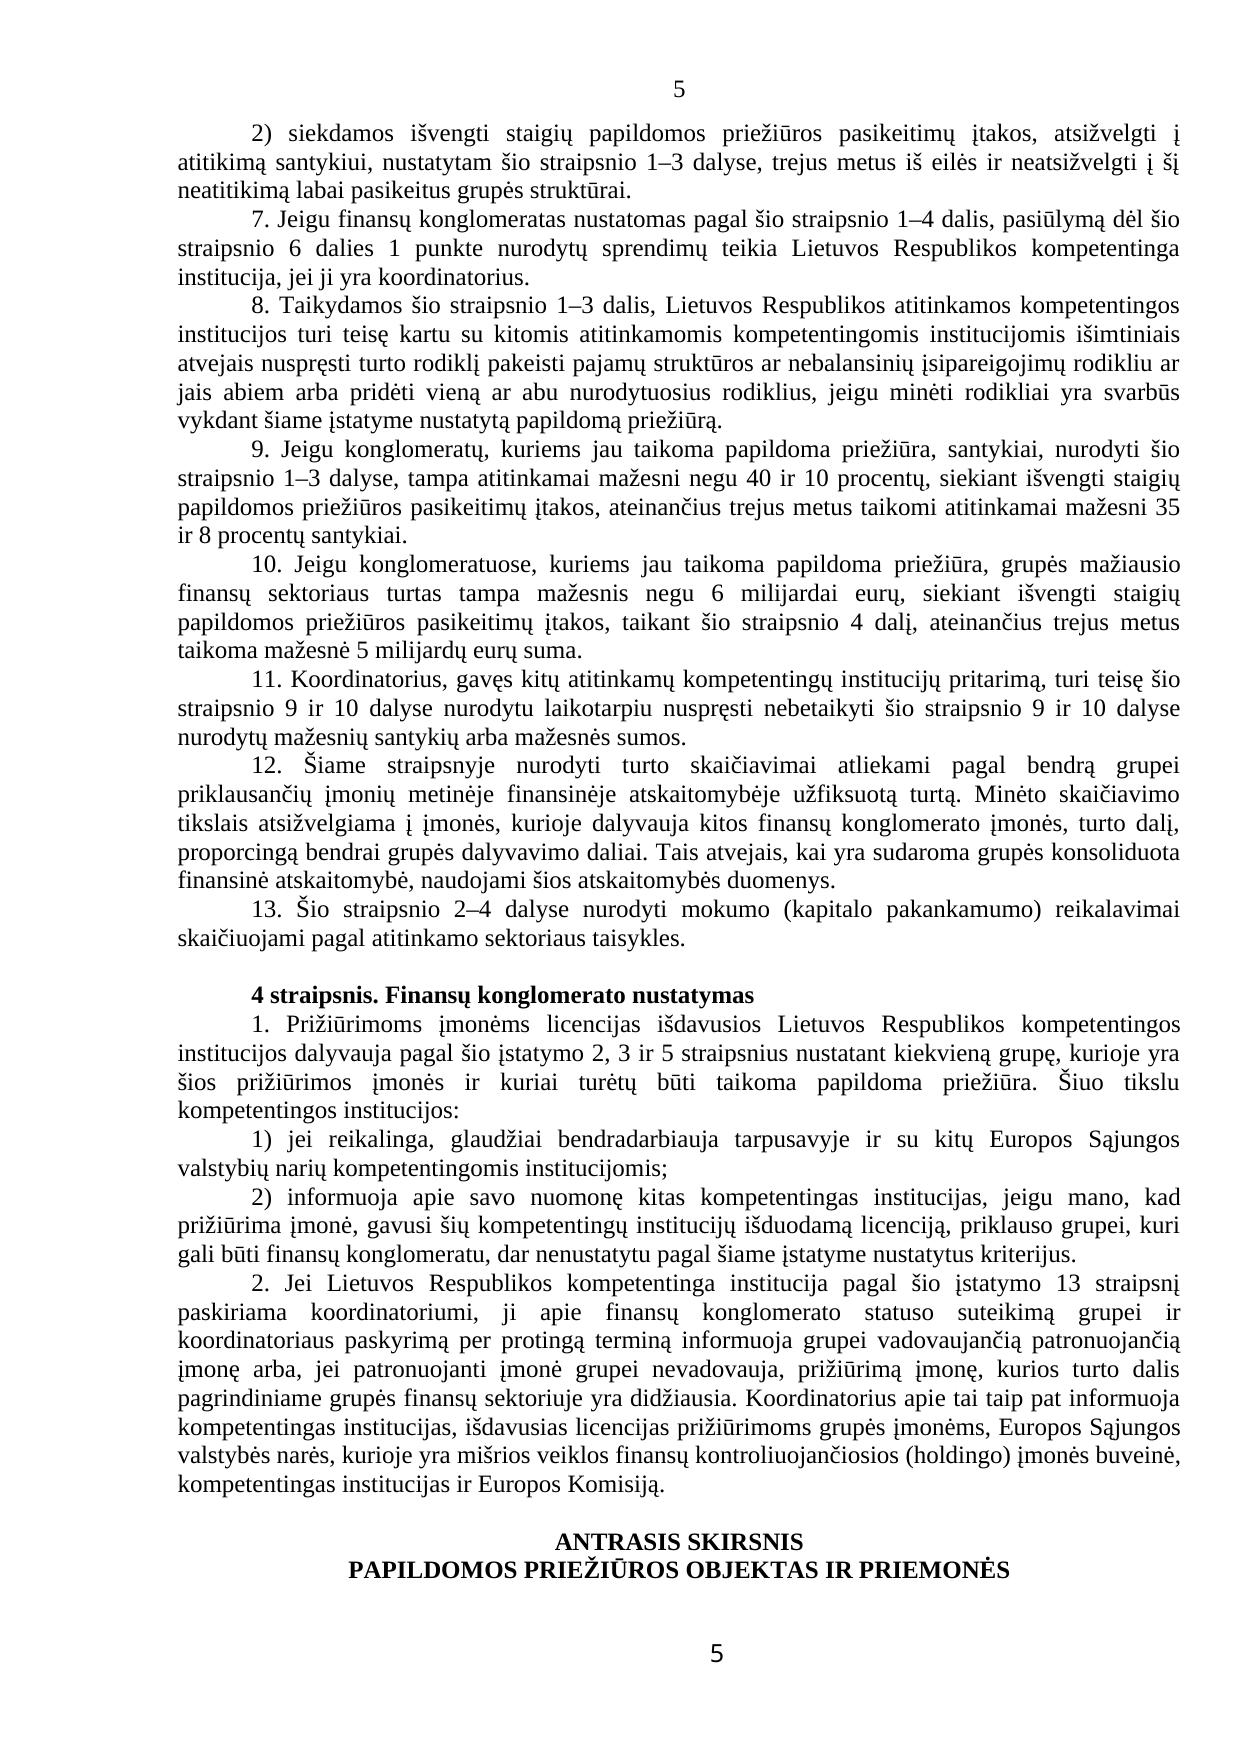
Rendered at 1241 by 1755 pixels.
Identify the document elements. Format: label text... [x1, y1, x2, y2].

text 7. Jeigu finansų konglomeratas nustatomas pagal šio straipsnio 1–4 dalis, pasiūlymą dėl šio straipsnio 6 dalies 1 punkte nurodytų sprendimų teikia Lietuvos Respublikos kompetentinga institucija, jei ji yra koordinatorius. [177, 204, 1181, 291]
text 11. Koordinatorius, gavęs kitų atitinkamų kompetentingų institucijų pritarimą, turi teisę šio straipsnio 9 ir 10 dalyse nurodytu laikotarpiu nuspręsti nebetaikyti šio straipsnio 9 ir 10 dalyse nurodytų mažesnių santykių arba mažesnės sumos. [177, 664, 1181, 751]
text 9. Jeigu konglomeratų, kuriems jau taikoma papildoma priežiūra, santykiai, nurodyti šio straipsnio 1–3 dalyse, tampa atitinkamai mažesni negu 40 ir 10 procentų, siekiant išvengti staigių papildomos priežiūros pasikeitimų įtakos, ateinančius trejus metus taikomi atitinkamai mažesni 35 ir 8 procentų santykiai. [177, 434, 1181, 549]
text 2) siekdamos išvengti staigių papildomos priežiūros pasikeitimų įtakos, atsižvelgti į atitikimą santykiui, nustatytam šio straipsnio 1–3 dalyse, trejus metus iš eilės ir neatsižvelgti į šį neatitikimą labai pasikeitus grupės struktūrai. [177, 118, 1181, 204]
text 2) informuoja apie savo nuomonę kitas kompetentingas institucijas, jeigu mano, kad prižiūrima įmonė, gavusi šių kompetentingų institucijų išduodamą licenciją, priklauso grupei, kuri gali būti finansų konglomeratu, dar nenustatytu pagal šiame įstatyme nustatytus kriterijus. [177, 1182, 1181, 1268]
text 1) jei reikalinga, glaudžiai bendradarbiauja tarpusavyje ir su kitų Europos Sąjungos valstybių narių kompetentingomis institucijomis; [177, 1124, 1181, 1182]
text 8. Taikydamos šio straipsnio 1–3 dalis, Lietuvos Respublikos atitinkamos kompetentingos institucijos turi teisę kartu su kitomis atitinkamomis kompetentingomis institucijomis išimtiniais atvejais nuspręsti turto rodiklį pakeisti pajamų struktūros ar nebalansinių įsipareigojimų rodikliu ar jais abiem arba pridėti vieną ar abu nurodytuosius rodiklius, jeigu minėti rodikliai yra svarbūs vykdant šiame įstatyme nustatytą papildomą priežiūrą. [177, 291, 1181, 434]
text ANTRASIS SKIRSNIS [177, 1527, 1181, 1556]
text 2. Jei Lietuvos Respublikos kompetentinga institucija pagal šio įstatymo 13 straipsnį paskiriama koordinatoriumi, ji apie finansų konglomerato statuso suteikimą grupei ir koordinatoriaus paskyrimą per protingą terminą informuoja grupei vadovaujančią patronuojančią įmonę arba, jei patronuojanti įmonė grupei nevadovauja, prižiūrimą įmonę, kurios turto dalis pagrindiniame grupės finansų sektoriuje yra didžiausia. Koordinatorius apie tai taip pat informuoja kompetentingas institucijas, išdavusias licencijas prižiūrimoms grupės įmonėms, Europos Sąjungos valstybės narės, kurioje yra mišrios veiklos finansų kontroliuojančiosios (holdingo) įmonės buveinė, kompetentingas institucijas ir Europos Komisiją. [177, 1268, 1181, 1498]
text PAPILDOMOS PRIEŽIŪROS OBJEKTAS IR PRIEMONĖS [177, 1556, 1181, 1584]
text 4 straipsnis. Finansų konglomerato nustatymas [177, 981, 1181, 1009]
text 12. Šiame straipsnyje nurodyti turto skaičiavimai atliekami pagal bendrą grupei priklausančių įmonių metinėje finansinėje atskaitomybėje užfiksuotą turtą. Minėto skaičiavimo tikslais atsižvelgiama į įmonės, kurioje dalyvauja kitos finansų konglomerato įmonės, turto dalį, proporcingą bendrai grupės dalyvavimo daliai. Tais atvejais, kai yra sudaroma grupės konsoliduota finansinė atskaitomybė, naudojami šios atskaitomybės duomenys. [177, 751, 1181, 894]
text 13. Šio straipsnio 2–4 dalyse nurodyti mokumo (kapitalo pakankamumo) reikalavimai skaičiuojami pagal atitinkamo sektoriaus taisykles. [177, 894, 1181, 952]
text 10. Jeigu konglomeratuose, kuriems jau taikoma papildoma priežiūra, grupės mažiausio finansų sektoriaus turtas tampa mažesnis negu 6 milijardai eurų, siekiant išvengti staigių papildomos priežiūros pasikeitimų įtakos, taikant šio straipsnio 4 dalį, ateinančius trejus metus taikoma mažesnė 5 milijardų eurų suma. [177, 549, 1181, 664]
text 1. Prižiūrimoms įmonėms licencijas išdavusios Lietuvos Respublikos kompetentingos institucijos dalyvauja pagal šio įstatymo 2, 3 ir 5 straipsnius nustatant kiekvieną grupę, kurioje yra šios prižiūrimos įmonės ir kuriai turėtų būti taikoma papildoma priežiūra. Šiuo tikslu kompetentingos institucijos: [177, 1009, 1181, 1124]
